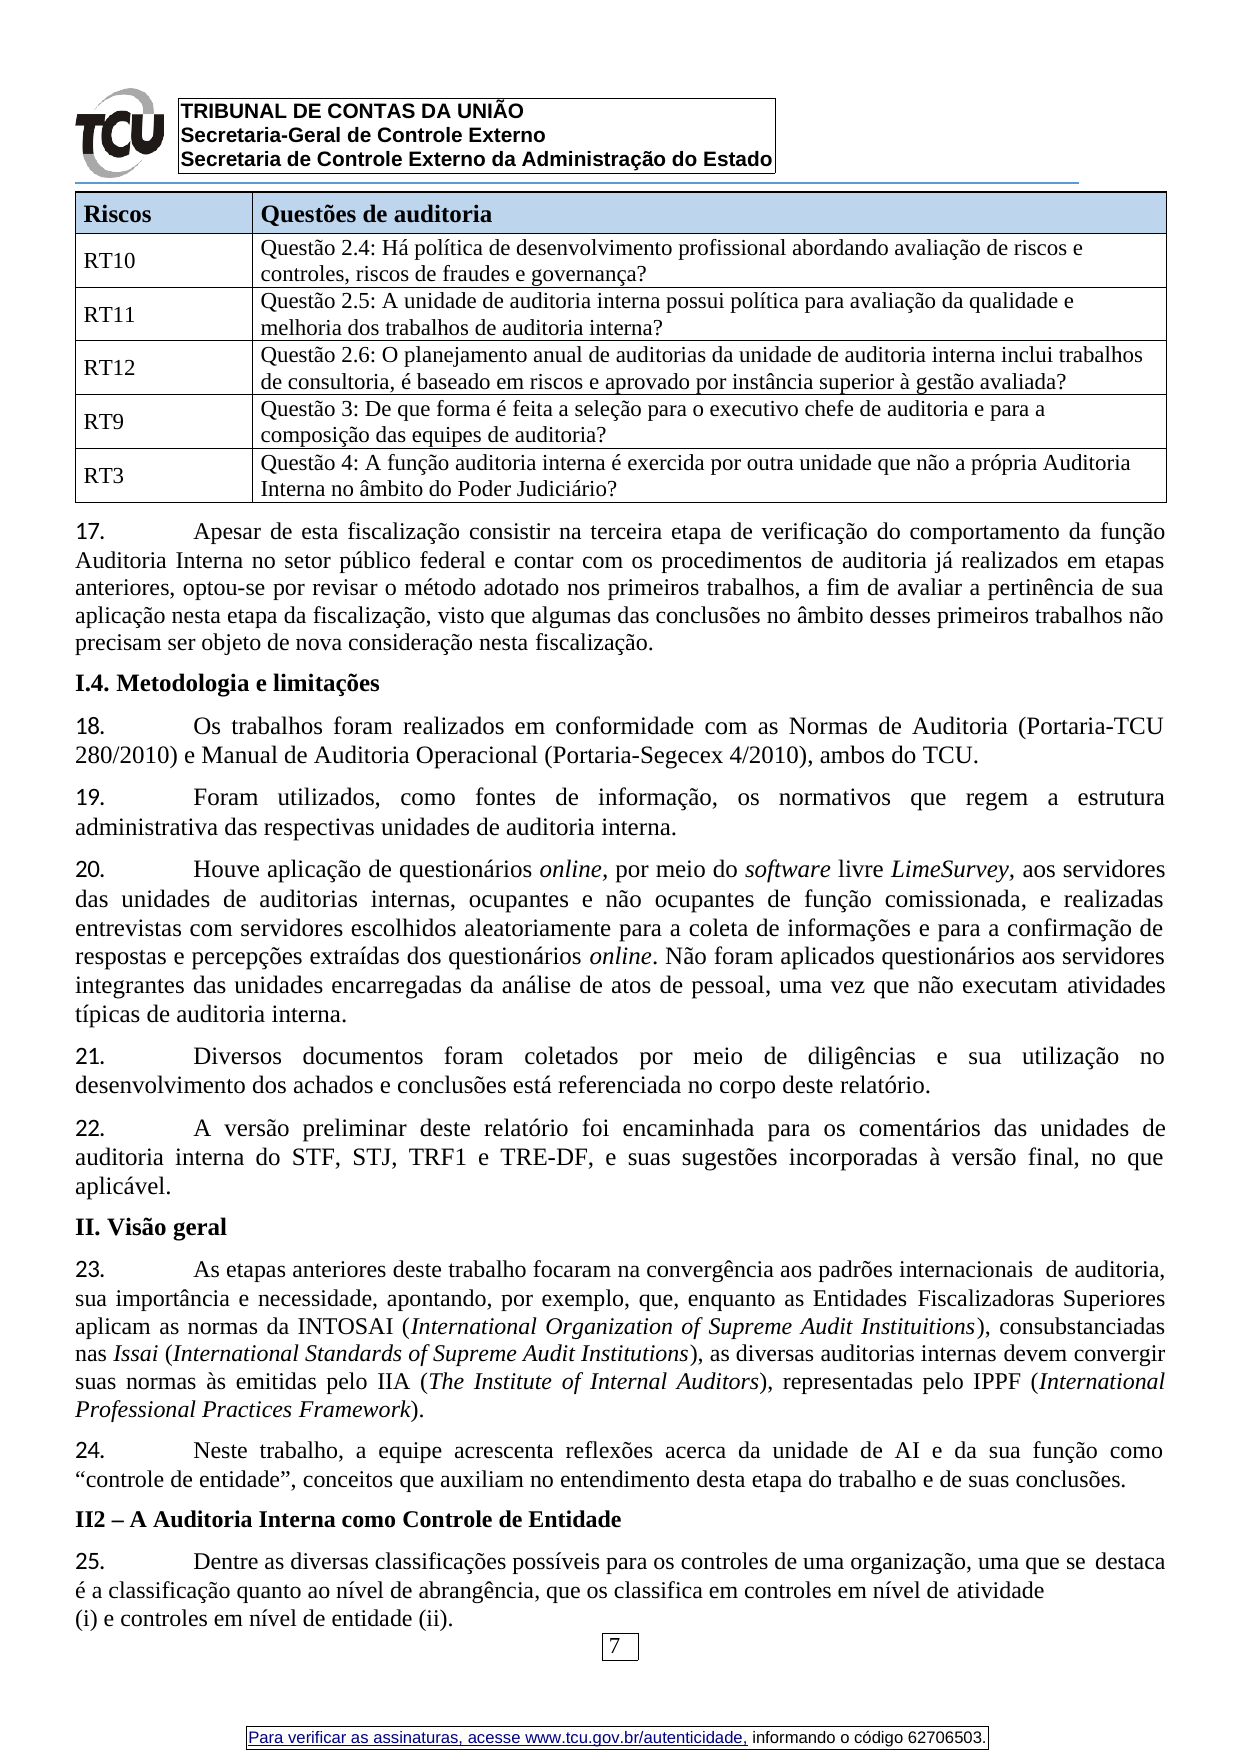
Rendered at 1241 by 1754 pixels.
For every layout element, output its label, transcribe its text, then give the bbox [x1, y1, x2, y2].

list Dentre as diversas classificações possíveis para os controles de uma organização, uma que se destaca é a classificação quanto ao nível de abrangência, que os classifica em controles em nível de atividade [75, 1545, 1166, 1603]
table_cell Questão 2.4: Há política de desenvolvimento profissional abordando avaliação de riscos e controles, riscos de fraudes e governança? [253, 234, 1166, 287]
table_cell Questão 3: De que forma é feita a seleção para o executivo chefe de auditoria e para a composição das equipes de auditoria? [253, 395, 1166, 448]
table_cell RT10 [76, 234, 252, 287]
list Diversos documentos foram coletados por meio de diligências e sua utilização no desenvolvimento dos achados e conclusões está referenciada no corpo deste relatório. [75, 1040, 1165, 1099]
table_cell RT3 [76, 449, 252, 502]
subtitle Metodologia e limitações [75, 668, 1178, 697]
table_cell Questão 2.5: A unidade de auditoria interna possui política para avaliação da qualidade e melhoria dos trabalhos de auditoria interna? [253, 288, 1166, 340]
table_header Riscos [76, 193, 252, 233]
table_cell Questão 2.6: O planejamento anual de auditorias da unidade de auditoria interna inclui trabalhos de consultoria, é baseado em riscos e aprovado por instância superior à gestão avaliada? [253, 341, 1166, 394]
subtitle II2 – A Auditoria Interna como Controle de Entidade [75, 1505, 1178, 1533]
list Apesar de esta fiscalização consistir na terceira etapa de verificação do comportamento da função Auditoria Interna no setor público federal e contar com os procedimentos de auditoria já realizados em etapas anteriores, optou-se por revisar o método adotado nos primeiros trabalhos, a fim de avaliar a pertinência de sua aplicação nesta etapa da fiscalização, visto que algumas das conclusões no âmbito desses primeiros trabalhos não precisam ser objeto de nova consideração nesta fiscalização. [75, 515, 1166, 656]
list As etapas anteriores deste trabalho focaram na convergência aos padrões internacionais de auditoria, sua importância e necessidade, apontando, por exemplo, que, enquanto as Entidades Fiscalizadoras Superiores aplicam as normas da INTOSAI (International Organization of Supreme Audit Instituitions), consubstanciadas nas Issai (International Standards of Supreme Audit Institutions), as diversas auditorias internas devem convergir suas normas às emitidas pelo IIA (The Institute of Internal Auditors), representadas pelo IPPF (International Professional Practices Framework). [75, 1254, 1165, 1422]
list Foram utilizados, como fontes de informação, os normativos que regem a estrutura administrativa das respectivas unidades de auditoria interna. [75, 782, 1166, 841]
picture [75, 88, 164, 178]
table_cell RT12 [76, 341, 252, 394]
list Neste trabalho, a equipe acrescenta reflexões acerca da unidade de AI e da sua função como “controle de entidade”, conceitos que auxiliam no entendimento desta etapa do trabalho e de suas conclusões. [75, 1435, 1166, 1493]
table_cell RT9 [76, 395, 252, 448]
list Houve aplicação de questionários online, por meio do software livre LimeSurvey, aos servidores das unidades de auditorias internas, ocupantes e não ocupantes de função comissionada, e realizadas entrevistas com servidores escolhidos aleatoriamente para a coleta de informações e para a confirmação de respostas e percepções extraídas dos questionários online. Não foram aplicados questionários aos servidores integrantes das unidades encarregadas da análise de atos de pessoal, uma vez que não executam atividades típicas de auditoria interna. [75, 853, 1165, 1028]
table_header Questões de auditoria [253, 193, 1166, 233]
table_cell Questão 4: A função auditoria interna é exercida por outra unidade que não a própria Auditoria Interna no âmbito do Poder Judiciário? [253, 449, 1166, 502]
list A versão preliminar deste relatório foi encaminhada para os comentários das unidades de auditoria interna do STF, STJ, TRF1 e TRE-DF, e suas sugestões incorporadas à versão final, no que aplicável. [75, 1112, 1166, 1200]
text (i) e controles em nível de entidade (ii). [75, 1603, 1178, 1631]
subtitle Visão geral [75, 1212, 1178, 1241]
table_cell RT11 [76, 288, 252, 340]
list Os trabalhos foram realizados em conformidade com as Normas de Auditoria (Portaria-TCU 280/2010) e Manual de Auditoria Operacional (Portaria-Segecex 4/2010), ambos do TCU. [75, 710, 1165, 769]
